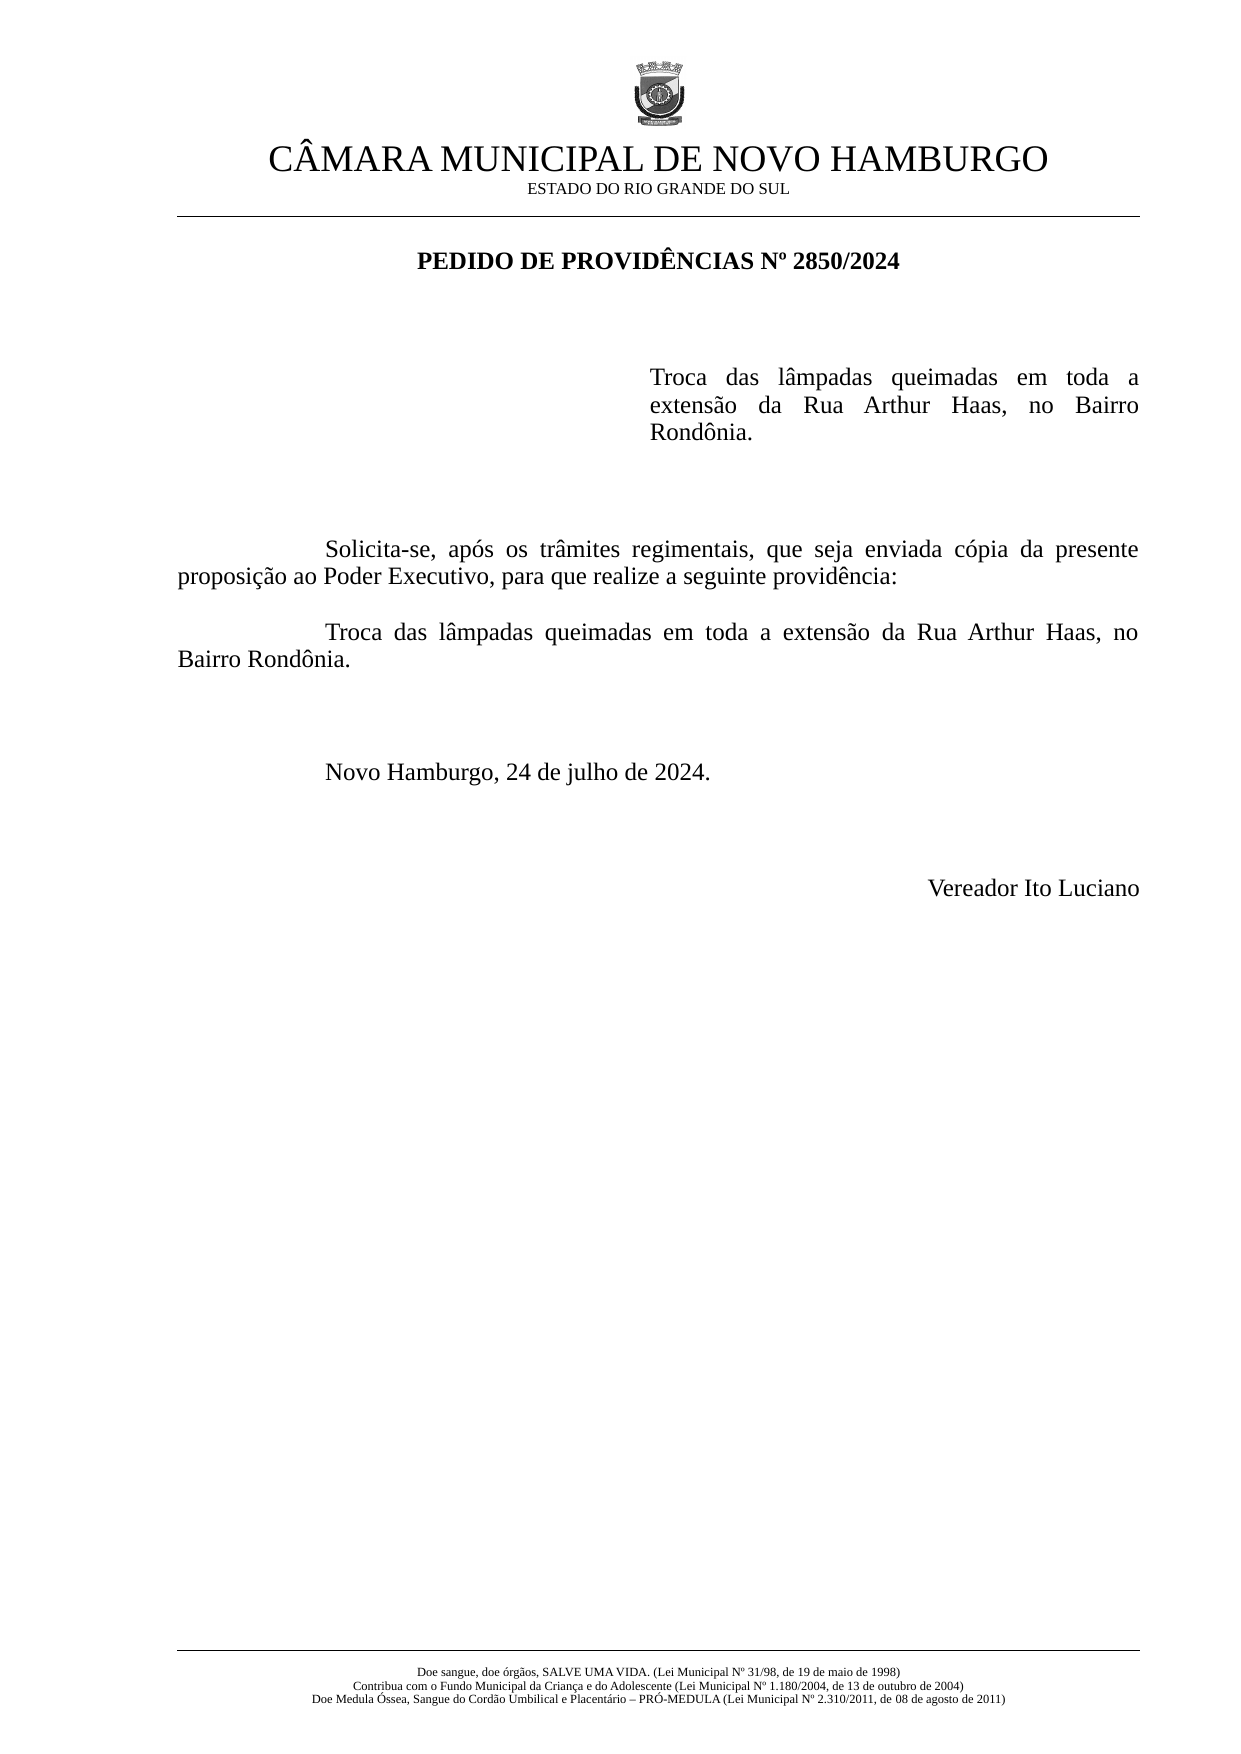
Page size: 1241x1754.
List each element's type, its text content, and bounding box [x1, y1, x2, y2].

list Troca das lâmpadas queimadas em toda a extensão da Rua Arthur Haas, no Bairro Rondônia. [649, 363, 1140, 446]
text Solicita-se, após os trâmites regimentais, que seja enviada cópia da presente proposição ao Poder Executivo, para que realize a seguinte providência: [177, 535, 1140, 590]
text Novo Hamburgo, 24 de julho de 2024. [177, 758, 1140, 786]
text Vereador Ito Luciano [649, 874, 1140, 902]
text Troca das lâmpadas queimadas em toda a extensão da Rua Arthur Haas, no Bairro Rondônia. [177, 618, 1140, 673]
text PEDIDO DE PROVIDÊNCIAS Nº 2850/2024 [177, 247, 1140, 274]
